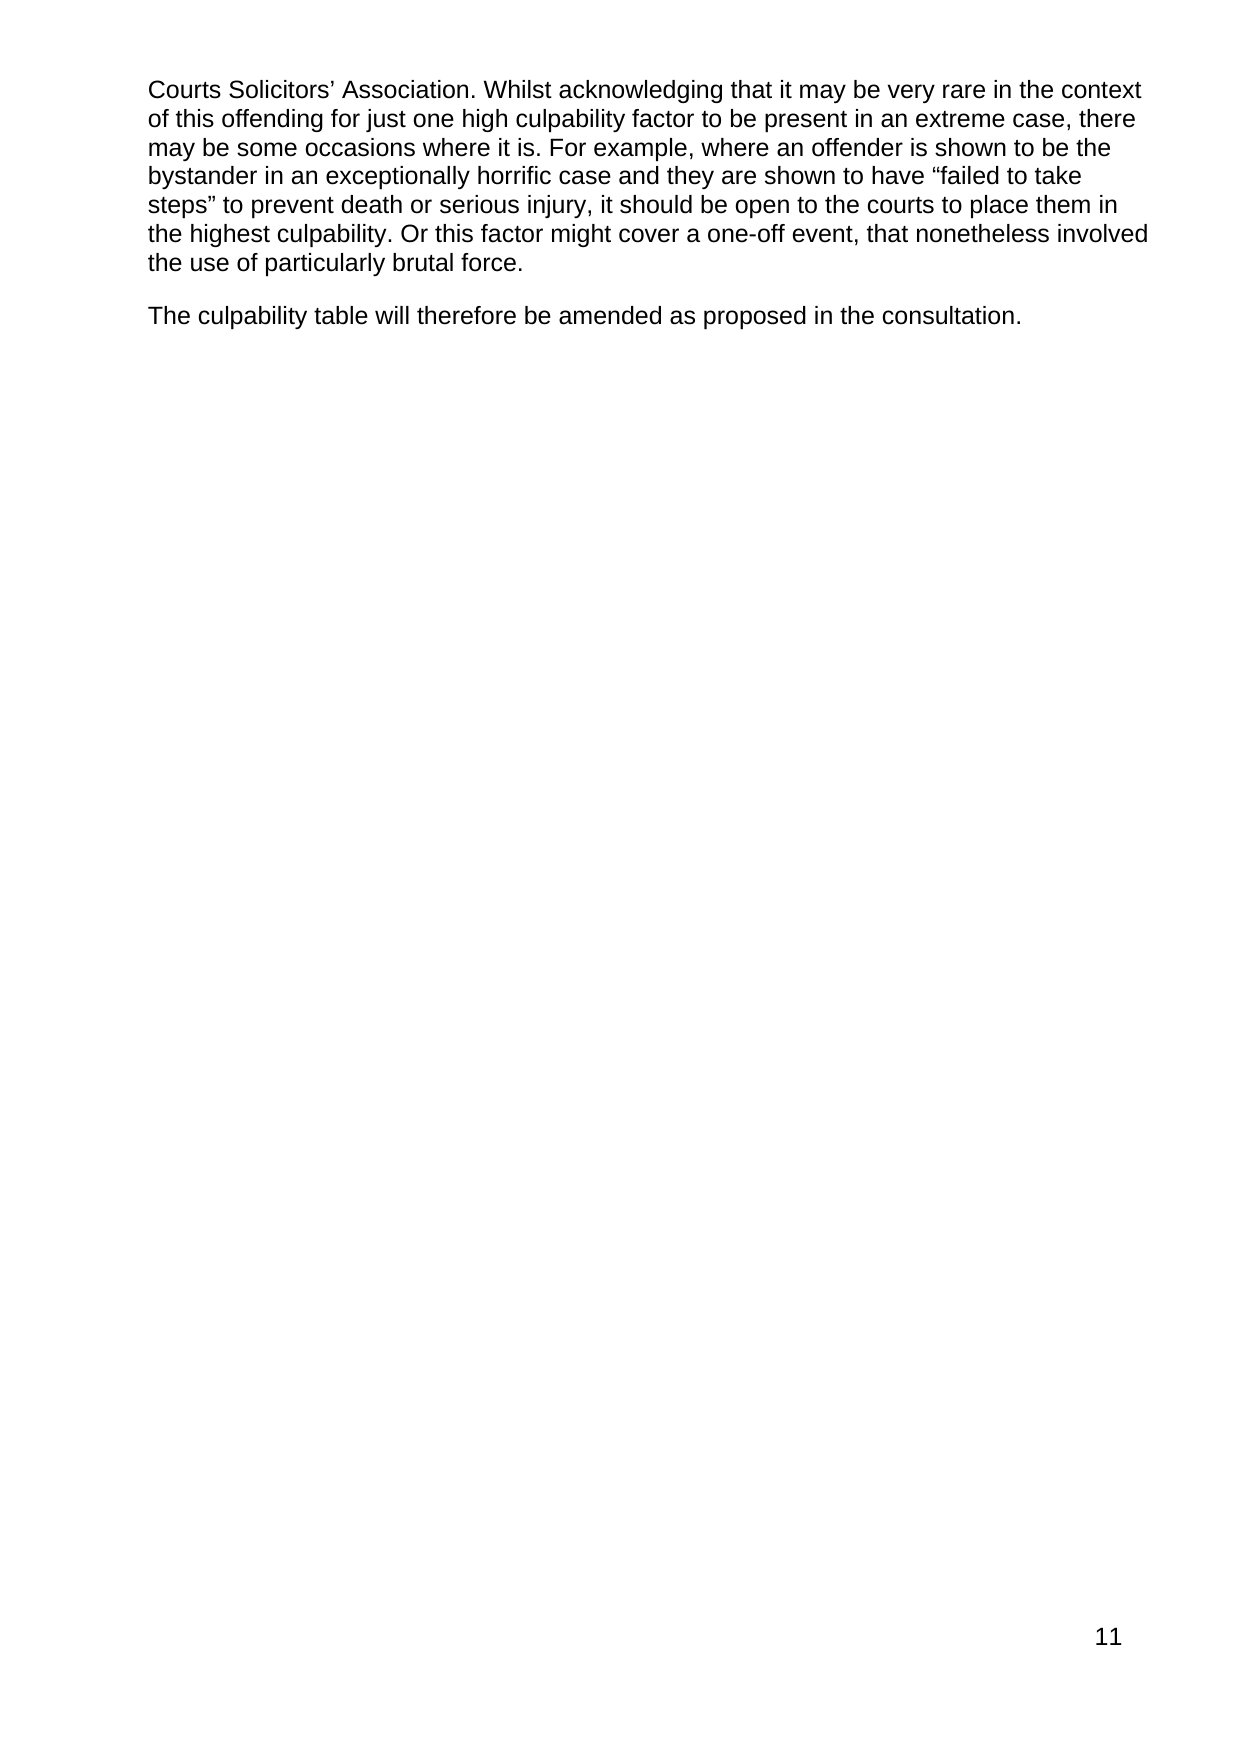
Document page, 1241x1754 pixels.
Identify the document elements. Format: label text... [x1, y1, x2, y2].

text Courts Solicitors’ Association. Whilst acknowledging that it may be very rare in the context of this offending for just one high culpability factor to be present in an extreme case, there may be some occasions where it is. For example, where an offender is shown to be the bystander in an exceptionally horrific case and they are shown to have “failed to take steps” to prevent death or serious injury, it should be open to the courts to place them in the highest culpability. Or this factor might cover a one-off event, that nonetheless involved the use of particularly brutal force. [148, 75, 1152, 276]
text The culpability table will therefore be amended as proposed in the consultation. [148, 301, 1152, 330]
